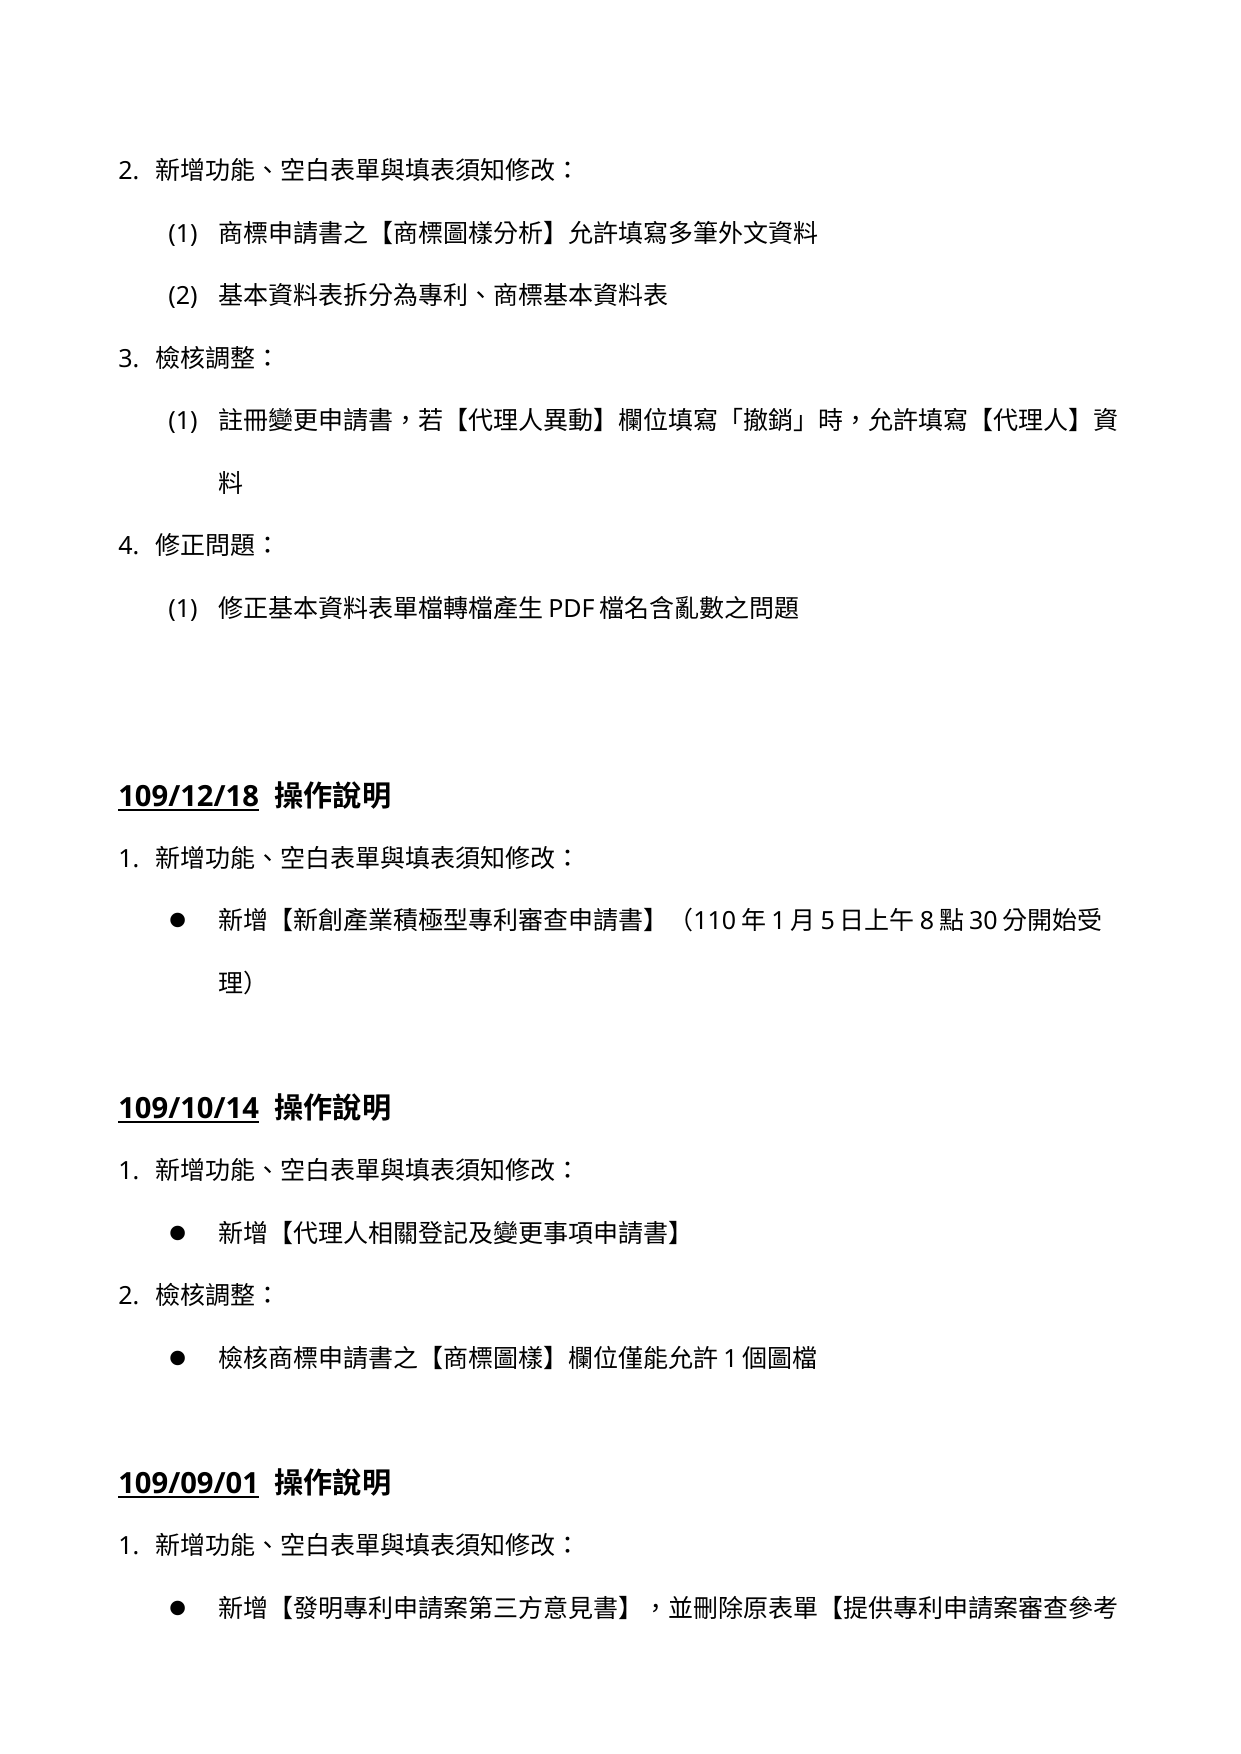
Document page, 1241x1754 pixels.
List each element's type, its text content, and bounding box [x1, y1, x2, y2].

list 修正基本資料表單檔轉檔產生PDF檔名含亂數之問題 [168, 564, 1122, 627]
list 新增功能、空白表單與填表須知修改： [118, 1502, 1122, 1564]
list 新增【發明專利申請案第三方意見書】，並刪除原表單【提供專利申請案審查參考 [168, 1564, 1122, 1627]
text 109/09/01 操作說明 [118, 1439, 1122, 1502]
list 檢核商標申請書之【商標圖樣】欄位僅能允許1個圖檔 [168, 1314, 1122, 1377]
list 檢核調整： [118, 314, 1122, 377]
list 基本資料表拆分為專利、商標基本資料表 [168, 252, 1122, 314]
list 新增功能、空白表單與填表須知修改： [118, 814, 1122, 877]
list 商標申請書之【商標圖樣分析】允許填寫多筆外文資料 [168, 189, 1122, 252]
list 新增【新創產業積極型專利審查申請書】（110年1月5日上午8點30分開始受理） [168, 877, 1122, 1002]
list 修正問題： [118, 502, 1122, 564]
text 109/12/18 操作說明 [118, 752, 1122, 814]
list 檢核調整： [118, 1252, 1122, 1314]
text 109/10/14 操作說明 [118, 1064, 1122, 1127]
list 新增功能、空白表單與填表須知修改： [118, 1127, 1122, 1189]
list 註冊變更申請書，若【代理人異動】欄位填寫「撤銷」時，允許填寫【代理人】資料 [168, 377, 1122, 502]
list 新增【代理人相關登記及變更事項申請書】 [168, 1189, 1122, 1252]
list 新增功能、空白表單與填表須知修改： [118, 127, 1122, 189]
